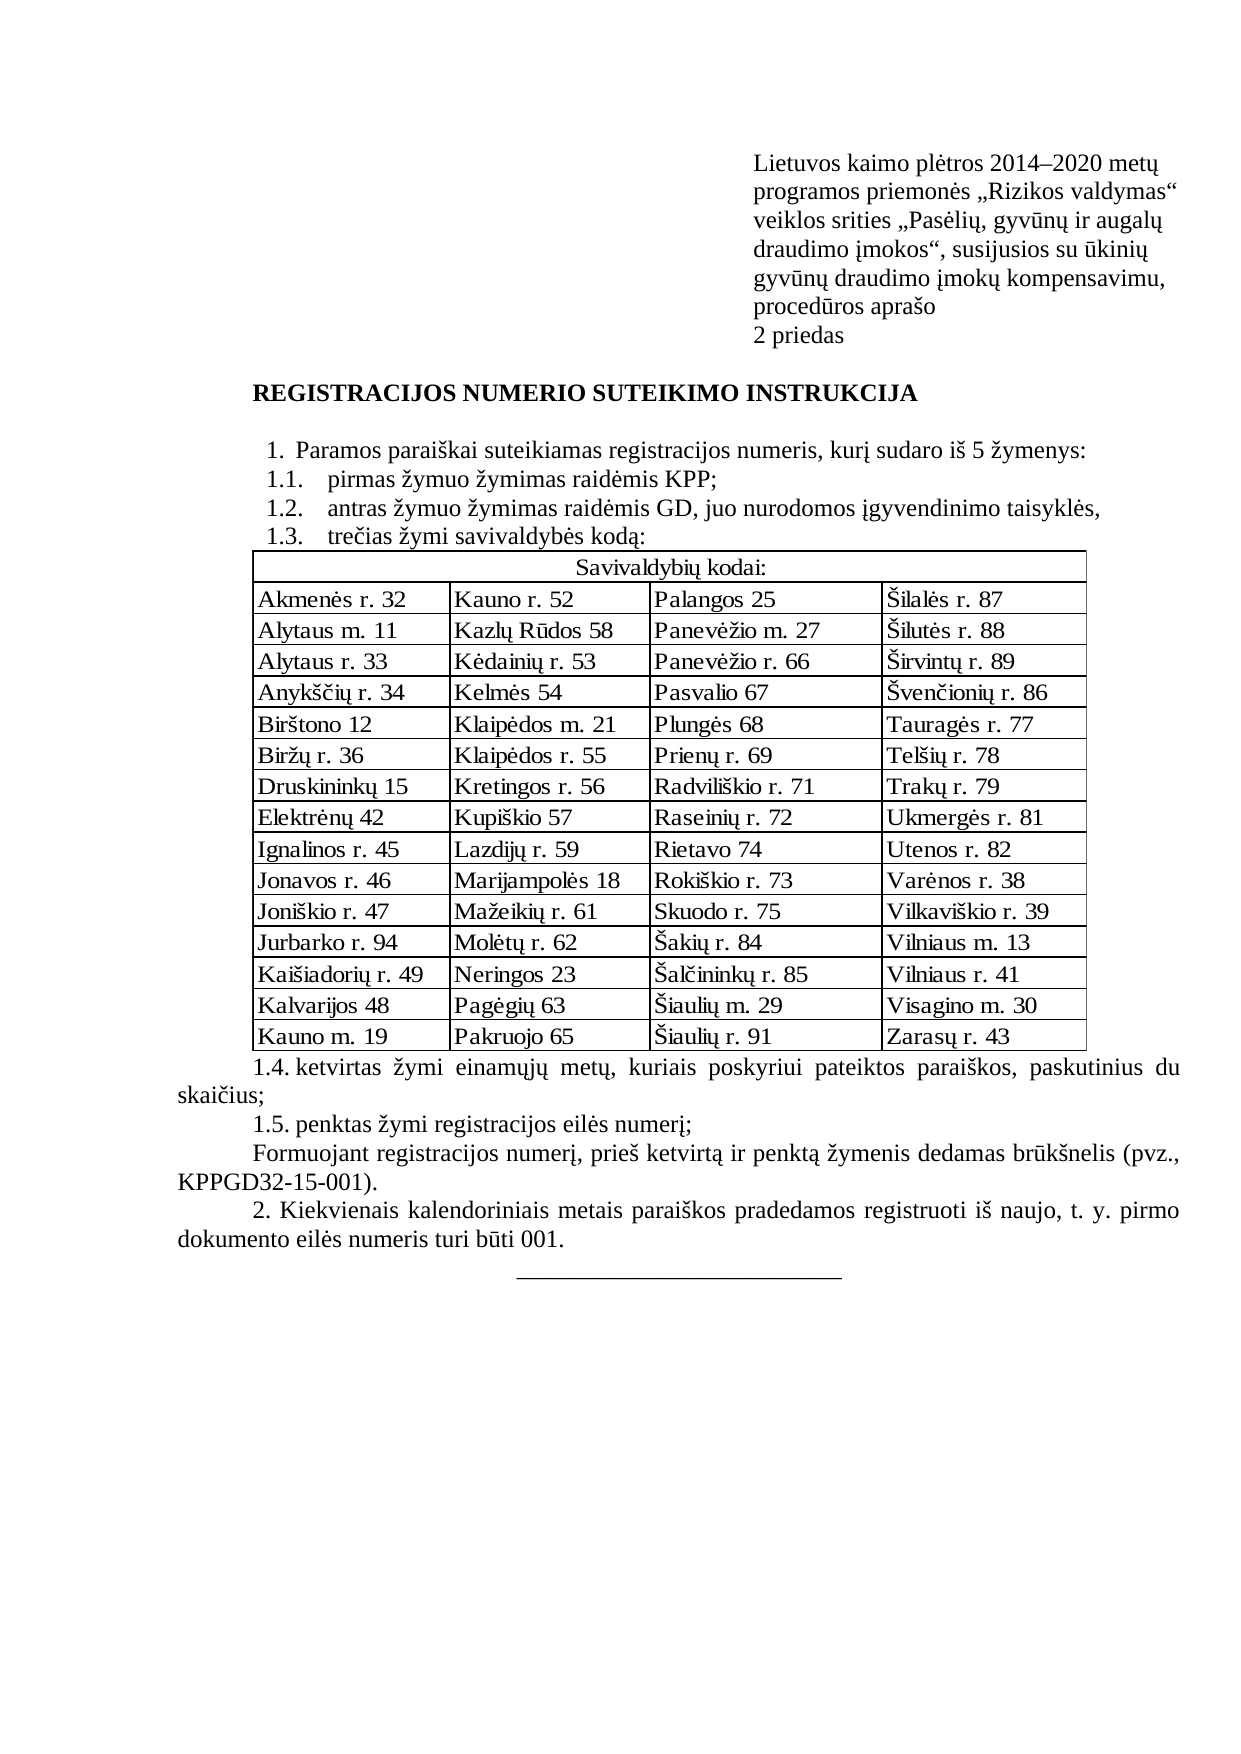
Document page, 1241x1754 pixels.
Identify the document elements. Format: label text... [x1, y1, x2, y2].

text __________________________ [177, 1253, 1181, 1282]
text 1.5. penktas žymi registracijos eilės numerį; [177, 1109, 1181, 1138]
text 2 priedas [753, 320, 1181, 349]
text 1.4. ketvirtas žymi einamųjų metų, kuriais poskyriui pateiktos paraiškos, paskutinius du skaičius; [177, 1052, 1181, 1109]
text REGISTRACIJOS NUMERIO SUTEIKIMO INSTRUKCIJA [177, 378, 1181, 406]
text 1.2. antras žymuo žymimas raidėmis GD, juo nurodomos įgyvendinimo taisyklės, [177, 493, 1181, 521]
text 1.3. trečias žymi savivaldybės kodą: [177, 521, 1181, 550]
text 2. Kiekvienais kalendoriniais metais paraiškos pradedamos registruoti iš naujo, t. y. pirmo dokumento eilės numeris turi būti 001. [177, 1195, 1181, 1253]
text 1. Paramos paraiškai suteikiamas registracijos numeris, kurį sudaro iš 5 žymenys: [177, 435, 1181, 464]
text 1.1. pirmas žymuo žymimas raidėmis KPP; [177, 464, 1181, 493]
text Lietuvos kaimo plėtros 2014–2020 metų programos priemonės „Rizikos valdymas“ veiklos srities „Pasėlių, gyvūnų ir augalų draudimo įmokos“, susijusios su ūkinių gyvūnų draudimo įmokų kompensavimu, procedūros aprašo [753, 148, 1181, 320]
text Formuojant registracijos numerį, prieš ketvirtą ir penktą žymenis dedamas brūkšnelis (pvz., KPPGD32-15-001). [177, 1138, 1181, 1195]
